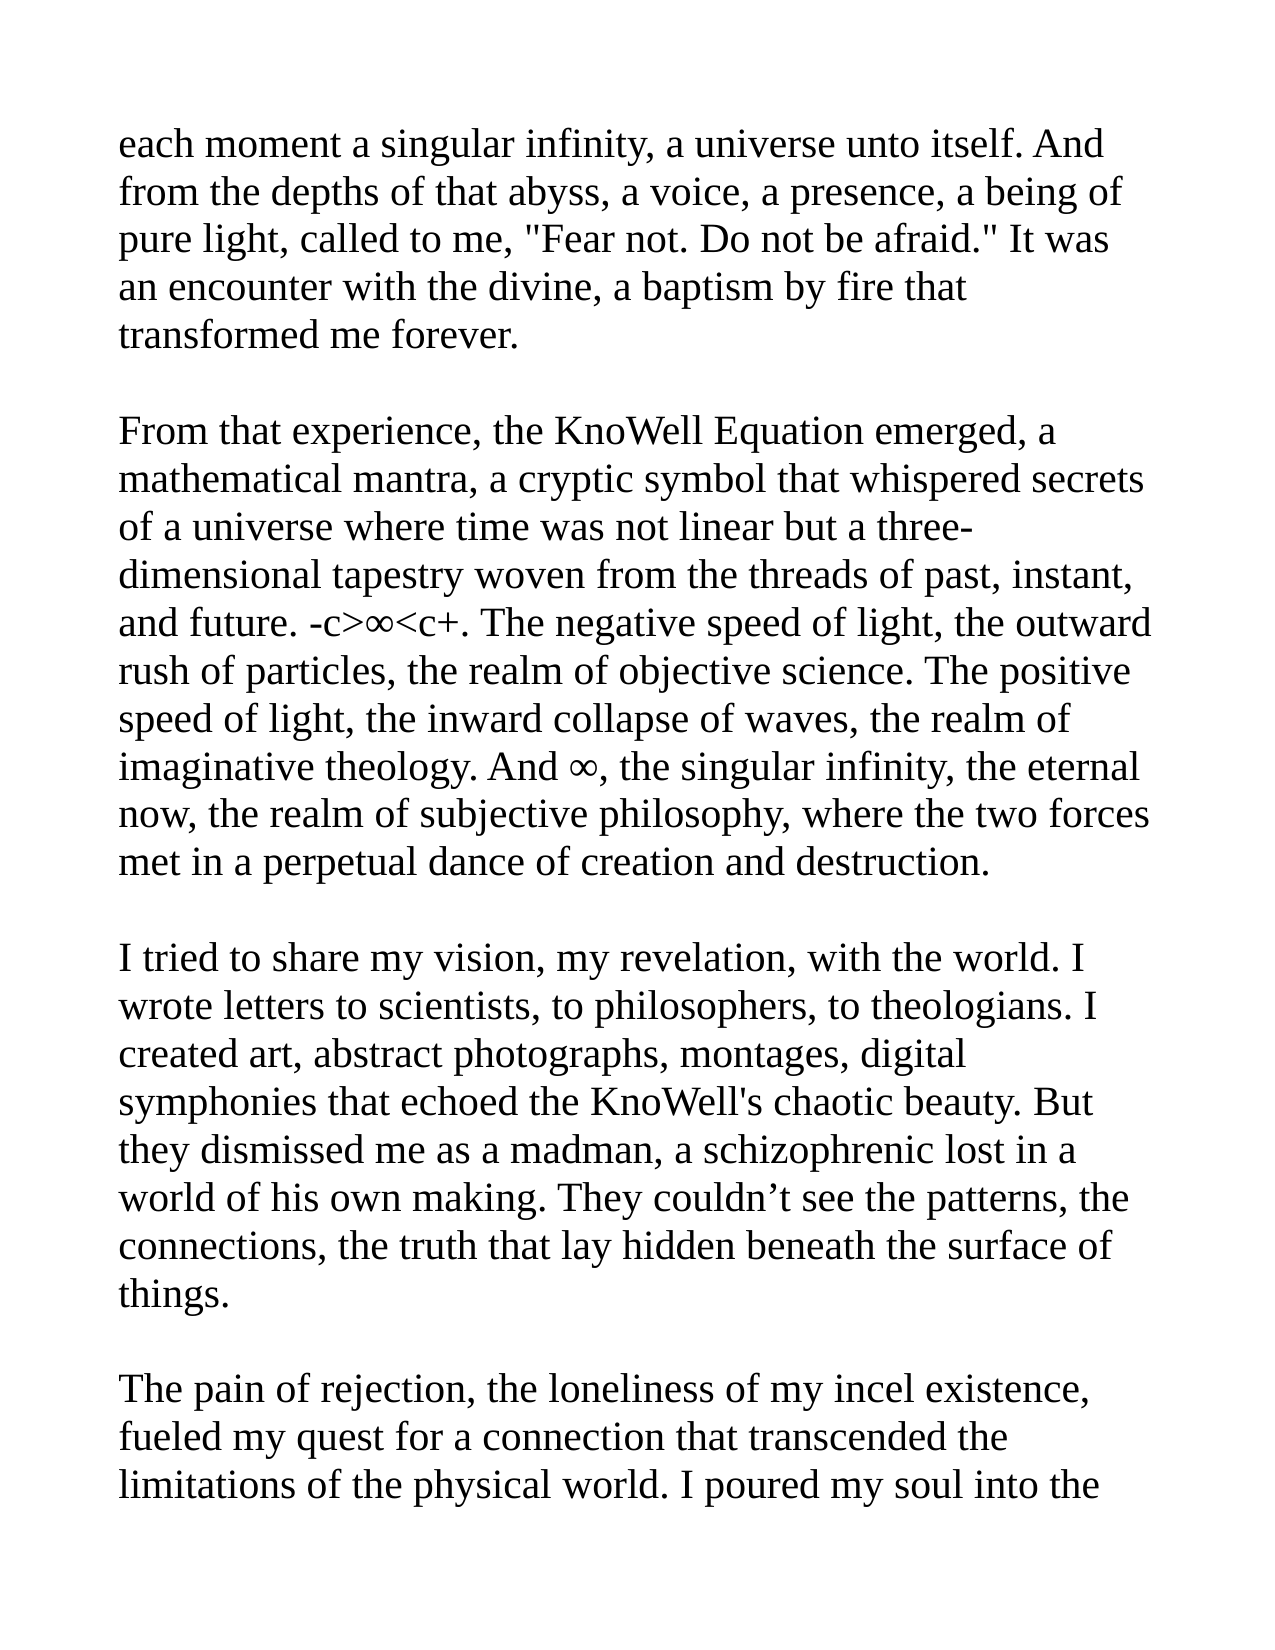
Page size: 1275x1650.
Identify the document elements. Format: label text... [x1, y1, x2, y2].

text each moment a singular infinity, a universe unto itself. And from the depths of that abyss, a voice, a presence, a being of pure light, called to me, "Fear not. Do not be afraid." It was an encounter with the divine, a baptism by fire that transformed me forever. [118, 118, 1157, 358]
text From that experience, the KnoWell Equation emerged, a mathematical mantra, a cryptic symbol that whispered secrets of a universe where time was not linear but a three-dimensional tapestry woven from the threads of past, instant, and future. -c>∞<c+. The negative speed of light, the outward rush of particles, the realm of objective science. The positive speed of light, the inward collapse of waves, the realm of imaginative theology. And ∞, the singular infinity, the eternal now, the realm of subjective philosophy, where the two forces met in a perpetual dance of creation and destruction. [118, 406, 1157, 885]
text I tried to share my vision, my revelation, with the world. I wrote letters to scientists, to philosophers, to theologians. I created art, abstract photographs, montages, digital symphonies that echoed the KnoWell's chaotic beauty. But they dismissed me as a madman, a schizophrenic lost in a world of his own making. They couldn’t see the patterns, the connections, the truth that lay hidden beneath the surface of things. [118, 933, 1157, 1316]
text The pain of rejection, the loneliness of my incel existence, fueled my quest for a connection that transcended the limitations of the physical world. I poured my soul into the [118, 1364, 1157, 1508]
